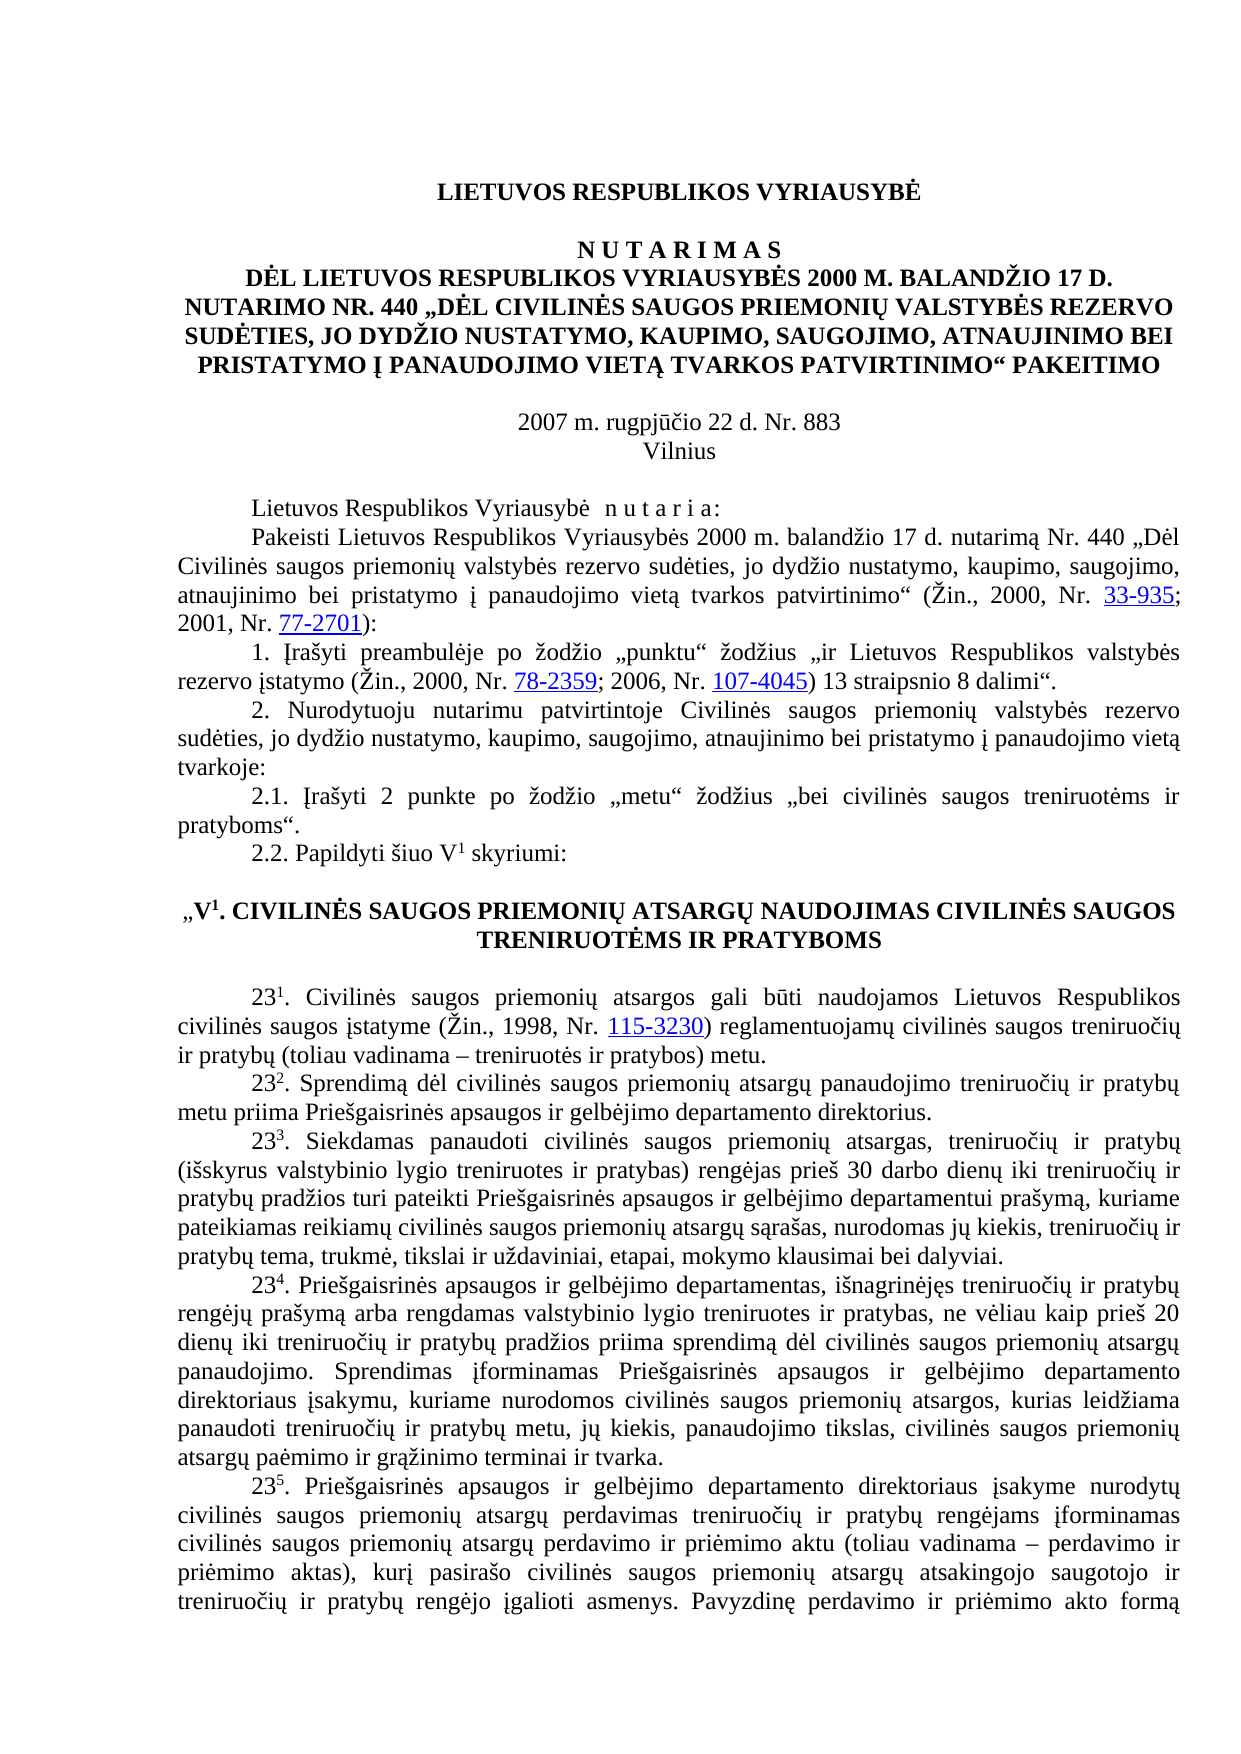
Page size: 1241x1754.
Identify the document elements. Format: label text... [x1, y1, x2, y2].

text 233. Siekdamas panaudoti civilinės saugos priemonių atsargas, treniruočių ir pratybų (išskyrus valstybinio lygio treniruotes ir pratybas) rengėjas prieš 30 darbo dienų iki treniruočių ir pratybų pradžios turi pateikti Priešgaisrinės apsaugos ir gelbėjimo departamentui prašymą, kuriame pateikiamas reikiamų civilinės saugos priemonių atsargų sąrašas, nurodomas jų kiekis, treniruočių ir pratybų tema, trukmė, tikslai ir uždaviniai, etapai, mokymo klausimai bei dalyviai. [177, 1126, 1181, 1270]
text 2.1. Įrašyti 2 punkte po žodžio „metu“ žodžius „bei civilinės saugos treniruotėms ir pratyboms“. [177, 781, 1181, 838]
text Pakeisti Lietuvos Respublikos Vyriausybės 2000 m. balandžio 17 d. nutarimą Nr. 440 „Dėl Civilinės saugos priemonių valstybės rezervo sudėties, jo dydžio nustatymo, kaupimo, saugojimo, atnaujinimo bei pristatymo į panaudojimo vietą tvarkos patvirtinimo“ (Žin., 2000, Nr. 33-935; 2001, Nr. 77-2701): [177, 522, 1181, 637]
text 2.2. Papildyti šiuo V1 skyriumi: [177, 838, 1181, 867]
text 2007 m. rugpjūčio 22 d. Nr. 883 [177, 407, 1181, 436]
text 235. Priešgaisrinės apsaugos ir gelbėjimo departamento direktoriaus įsakyme nurodytų civilinės saugos priemonių atsargų perdavimas treniruočių ir pratybų rengėjams įforminamas civilinės saugos priemonių atsargų perdavimo ir priėmimo aktu (toliau vadinama – perdavimo ir priėmimo aktas), kurį pasirašo civilinės saugos priemonių atsargų atsakingojo saugotojo ir treniruočių ir pratybų rengėjo įgalioti asmenys. Pavyzdinę perdavimo ir priėmimo akto formą [177, 1471, 1181, 1615]
text LIETUVOS RESPUBLIKOS VYRIAUSYBĖ [177, 177, 1181, 206]
text „V1. CIVILINĖS SAUGOS PRIEMONIŲ ATSARGŲ NAUDOJIMAS CIVILINĖS SAUGOS TRENIRUOTĖMS IR PRATYBOMS [177, 896, 1181, 953]
text Lietuvos Respublikos Vyriausybė nutaria: [177, 493, 1181, 522]
text DĖL LIETUVOS RESPUBLIKOS VYRIAUSYBĖS 2000 M. BALANDŽIO 17 D. NUTARIMO NR. 440 „DĖL CIVILINĖS SAUGOS PRIEMONIŲ VALSTYBĖS REZERVO SUDĖTIES, JO DYDŽIO NUSTATYMO, KAUPIMO, SAUGOJIMO, ATNAUJINIMO BEI PRISTATYMO Į PANAUDOJIMO VIETĄ TVARKOS PATVIRTINIMO“ PAKEITIMO [177, 263, 1181, 378]
text 1. Įrašyti preambulėje po žodžio „punktu“ žodžius „ir Lietuvos Respublikos valstybės rezervo įstatymo (Žin., 2000, Nr. 78-2359; 2006, Nr. 107-4045) 13 straipsnio 8 dalimi“. [177, 637, 1181, 695]
text 232. Sprendimą dėl civilinės saugos priemonių atsargų panaudojimo treniruočių ir pratybų metu priima Priešgaisrinės apsaugos ir gelbėjimo departamento direktorius. [177, 1068, 1181, 1126]
text N U T A R I M A S [177, 235, 1181, 263]
text Vilnius [177, 436, 1181, 465]
text 231. Civilinės saugos priemonių atsargos gali būti naudojamos Lietuvos Respublikos civilinės saugos įstatyme (Žin., 1998, Nr. 115-3230) reglamentuojamų civilinės saugos treniruočių ir pratybų (toliau vadinama – treniruotės ir pratybos) metu. [177, 982, 1181, 1068]
text 2. Nurodytuoju nutarimu patvirtintoje Civilinės saugos priemonių valstybės rezervo sudėties, jo dydžio nustatymo, kaupimo, saugojimo, atnaujinimo bei pristatymo į panaudojimo vietą tvarkoje: [177, 695, 1181, 781]
text 234. Priešgaisrinės apsaugos ir gelbėjimo departamentas, išnagrinėjęs treniruočių ir pratybų rengėjų prašymą arba rengdamas valstybinio lygio treniruotes ir pratybas, ne vėliau kaip prieš 20 dienų iki treniruočių ir pratybų pradžios priima sprendimą dėl civilinės saugos priemonių atsargų panaudojimo. Sprendimas įforminamas Priešgaisrinės apsaugos ir gelbėjimo departamento direktoriaus įsakymu, kuriame nurodomos civilinės saugos priemonių atsargos, kurias leidžiama panaudoti treniruočių ir pratybų metu, jų kiekis, panaudojimo tikslas, civilinės saugos priemonių atsargų paėmimo ir grąžinimo terminai ir tvarka. [177, 1270, 1181, 1471]
